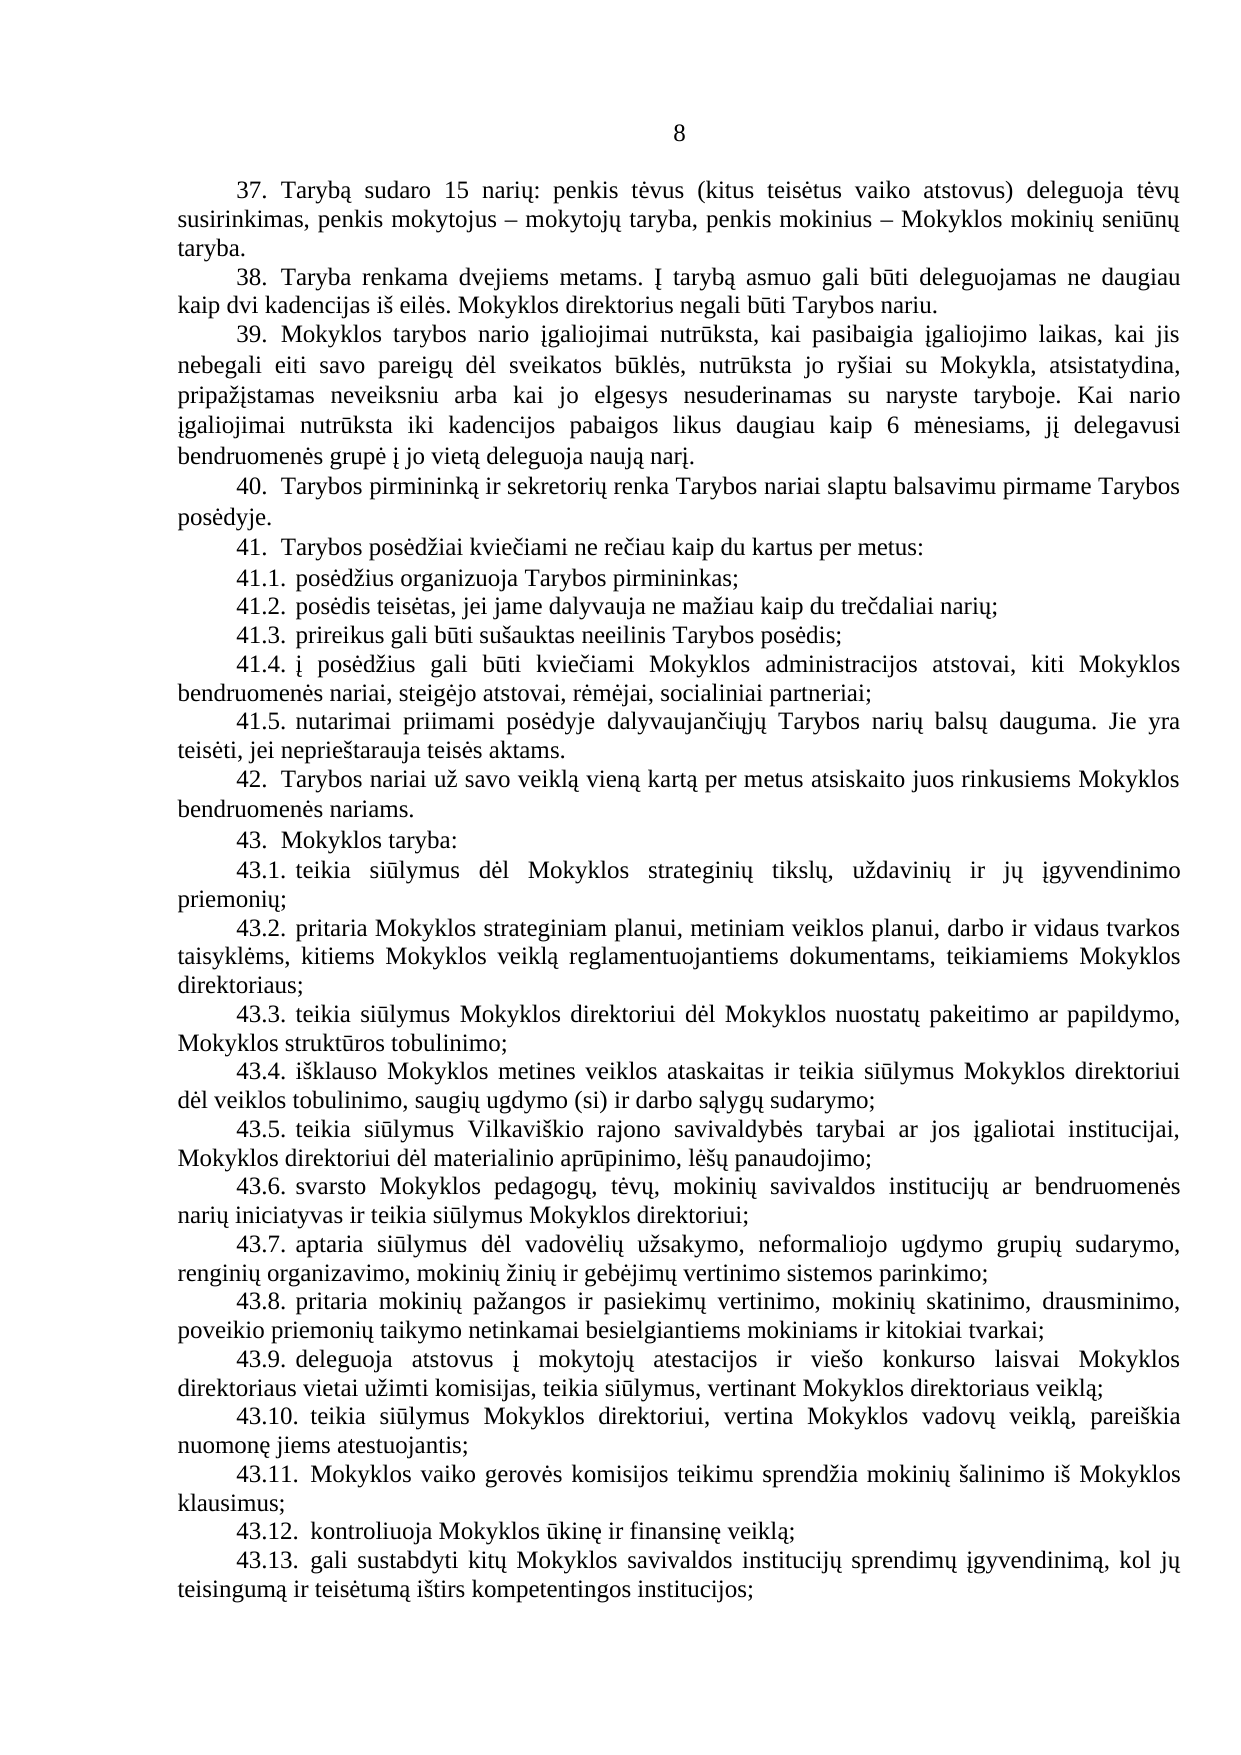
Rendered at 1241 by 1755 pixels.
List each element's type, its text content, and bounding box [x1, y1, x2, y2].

text 42. Tarybos nariai už savo veiklą vieną kartą per metus atsiskaito juos rinkusiems Mokyklos bendruomenės nariams. [177, 764, 1181, 823]
text 43.4. išklauso Mokyklos metines veiklos ataskaitas ir teikia siūlymus Mokyklos direktoriui dėl veiklos tobulinimo, saugių ugdymo (si) ir darbo sąlygų sudarymo; [177, 1056, 1181, 1114]
text 41.3. prireikus gali būti sušauktas neeilinis Tarybos posėdis; [177, 620, 1181, 649]
text 43. Mokyklos taryba: [177, 825, 1181, 853]
text 43.3. teikia siūlymus Mokyklos direktoriui dėl Mokyklos nuostatų pakeitimo ar papildymo, Mokyklos struktūros tobulinimo; [177, 999, 1181, 1056]
text 41.4. į posėdžius gali būti kviečiami Mokyklos administracijos atstovai, kiti Mokyklos bendruomenės nariai, steigėjo atstovai, rėmėjai, socialiniai partneriai; [177, 649, 1181, 706]
text 43.12. kontroliuoja Mokyklos ūkinę ir finansinę veiklą; [177, 1516, 1181, 1545]
text 41. Tarybos posėdžiai kviečiami ne rečiau kaip du kartus per metus: [177, 532, 1181, 561]
text 41.5. nutarimai priimami posėdyje dalyvaujančiųjų Tarybos narių balsų dauguma. Jie yra teisėti, jei neprieštarauja teisės aktams. [177, 706, 1181, 764]
text 39. Mokyklos tarybos nario įgaliojimai nutrūksta, kai pasibaigia įgaliojimo laikas, kai jis nebegali eiti savo pareigų dėl sveikatos būklės, nutrūksta jo ryšiai su Mokykla, atsistatydina, pripažįstamas neveiksniu arba kai jo elgesys nesuderinamas su naryste taryboje. Kai nario įgaliojimai nutrūksta iki kadencijos pabaigos likus daugiau kaip 6 mėnesiams, jį delegavusi bendruomenės grupė į jo vietą deleguoja naują narį. [177, 319, 1181, 470]
text 43.8. pritaria mokinių pažangos ir pasiekimų vertinimo, mokinių skatinimo, drausminimo, poveikio priemonių taikymo netinkamai besielgiantiems mokiniams ir kitokiai tvarkai; [177, 1286, 1181, 1344]
text 41.2. posėdis teisėtas, jei jame dalyvauja ne mažiau kaip du trečdaliai narių; [177, 591, 1181, 620]
text 43.13. gali sustabdyti kitų Mokyklos savivaldos institucijų sprendimų įgyvendinimą, kol jų teisingumą ir teisėtumą ištirs kompetentingos institucijos; [177, 1545, 1181, 1603]
text 43.1. teikia siūlymus dėl Mokyklos strateginių tikslų, uždavinių ir jų įgyvendinimo priemonių; [177, 855, 1181, 913]
text 43.5. teikia siūlymus Vilkaviškio rajono savivaldybės tarybai ar jos įgaliotai institucijai, Mokyklos direktoriui dėl materialinio aprūpinimo, lėšų panaudojimo; [177, 1114, 1181, 1171]
text 40. Tarybos pirmininką ir sekretorių renka Tarybos nariai slaptu balsavimu pirmame Tarybos posėdyje. [177, 471, 1181, 531]
text 43.10. teikia siūlymus Mokyklos direktoriui, vertina Mokyklos vadovų veiklą, pareiškia nuomonę jiems atestuojantis; [177, 1401, 1181, 1459]
text 43.11. Mokyklos vaiko gerovės komisijos teikimu sprendžia mokinių šalinimo iš Mokyklos klausimus; [177, 1459, 1181, 1516]
text 38. Taryba renkama dvejiems metams. Į tarybą asmuo gali būti deleguojamas ne daugiau kaip dvi kadencijas iš eilės. Mokyklos direktorius negali būti Tarybos nariu. [177, 262, 1181, 319]
text 43.9. deleguoja atstovus į mokytojų atestacijos ir viešo konkurso laisvai Mokyklos direktoriaus vietai užimti komisijas, teikia siūlymus, vertinant Mokyklos direktoriaus veiklą; [177, 1344, 1181, 1401]
text 43.6. svarsto Mokyklos pedagogų, tėvų, mokinių savivaldos institucijų ar bendruomenės narių iniciatyvas ir teikia siūlymus Mokyklos direktoriui; [177, 1171, 1181, 1229]
text 43.7. aptaria siūlymus dėl vadovėlių užsakymo, neformaliojo ugdymo grupių sudarymo, renginių organizavimo, mokinių žinių ir gebėjimų vertinimo sistemos parinkimo; [177, 1229, 1181, 1286]
text 41.1. posėdžius organizuoja Tarybos pirmininkas; [177, 563, 1181, 591]
text 43.2. pritaria Mokyklos strateginiam planui, metiniam veiklos planui, darbo ir vidaus tvarkos taisyklėms, kitiems Mokyklos veiklą reglamentuojantiems dokumentams, teikiamiems Mokyklos direktoriaus; [177, 913, 1181, 999]
text 37. Tarybą sudaro 15 narių: penkis tėvus (kitus teisėtus vaiko atstovus) deleguoja tėvų susirinkimas, penkis mokytojus – mokytojų taryba, penkis mokinius – Mokyklos mokinių seniūnų taryba. [177, 176, 1181, 262]
